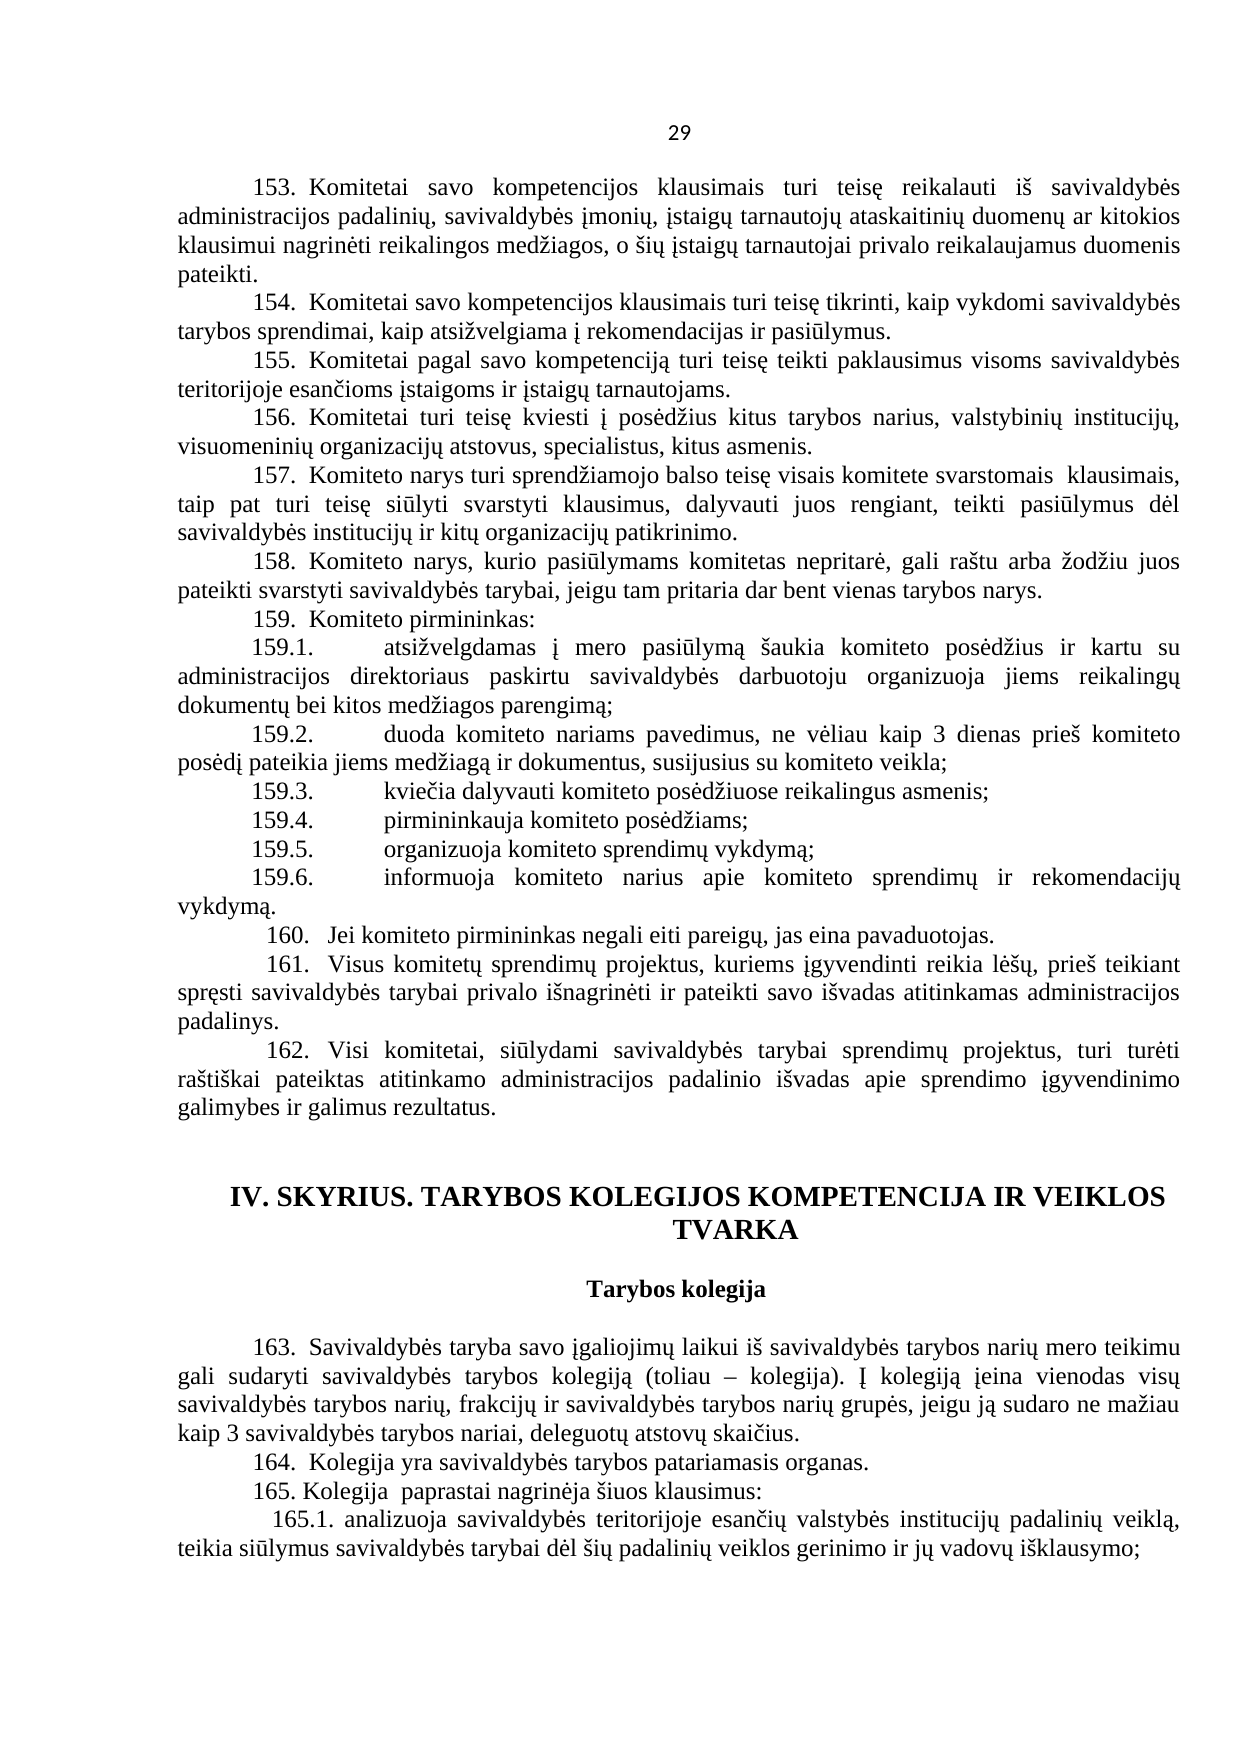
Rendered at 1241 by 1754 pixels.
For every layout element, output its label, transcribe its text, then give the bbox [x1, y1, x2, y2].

text 162. Visi komitetai, siūlydami savivaldybės tarybai sprendimų projektus, turi turėti raštiškai pateiktas atitinkamo administracijos padalinio išvadas apie sprendimo įgyvendinimo galimybes ir galimus rezultatus. [177, 1035, 1181, 1121]
text 165.1. analizuoja savivaldybės teritorijoje esančių valstybės institucijų padalinių veiklą, teikia siūlymus savivaldybės tarybai dėl šių padalinių veiklos gerinimo ir jų vadovų išklausymo; [177, 1504, 1181, 1562]
text 165. Kolegija paprastai nagrinėja šiuos klausimus: [177, 1476, 1181, 1504]
text 161. Visus komitetų sprendimų projektus, kuriems įgyvendinti reikia lėšų, prieš teikiant spręsti savivaldybės tarybai privalo išnagrinėti ir pateikti savo išvadas atitinkamas administracijos padalinys. [177, 949, 1181, 1035]
text 163. Savivaldybės taryba savo įgaliojimų laikui iš savivaldybės tarybos narių mero teikimu gali sudaryti savivaldybės tarybos kolegiją (toliau – kolegija). Į kolegiją įeina vienodas visų savivaldybės tarybos narių, frakcijų ir savivaldybės tarybos narių grupės, jeigu ją sudaro ne mažiau kaip 3 savivaldybės tarybos nariai, deleguotų atstovų skaičius. [177, 1332, 1181, 1447]
text 157. Komiteto narys turi sprendžiamojo balso teisę visais komitete svarstomais klausimais, taip pat turi teisę siūlyti svarstyti klausimus, dalyvauti juos rengiant, teikti pasiūlymus dėl savivaldybės institucijų ir kitų organizacijų patikrinimo. [177, 460, 1181, 546]
text 154. Komitetai savo kompetencijos klausimais turi teisę tikrinti, kaip vykdomi savivaldybės tarybos sprendimai, kaip atsižvelgiama į rekomendacijas ir pasiūlymus. [177, 287, 1181, 345]
text 159.3. kviečia dalyvauti komiteto posėdžiuose reikalingus asmenis; [177, 776, 1181, 805]
text IV. SKYRIUS. TARYBOS KOLEGIJOS KOMPETENCIJA IR VEIKLOS TVARKA [215, 1179, 1181, 1246]
text 158. Komiteto narys, kurio pasiūlymams komitetas nepritarė, gali raštu arba žodžiu juos pateikti svarstyti savivaldybės tarybai, jeigu tam pritaria dar bent vienas tarybos narys. [177, 546, 1181, 604]
text 160. Jei komiteto pirmininkas negali eiti pareigų, jas eina pavaduotojas. [177, 920, 1181, 949]
text 153. Komitetai savo kompetencijos klausimais turi teisę reikalauti iš savivaldybės administracijos padalinių, savivaldybės įmonių, įstaigų tarnautojų ataskaitinių duomenų ar kitokios klausimui nagrinėti reikalingos medžiagos, o šių įstaigų tarnautojai privalo reikalaujamus duomenis pateikti. [177, 172, 1181, 287]
text 159.2. duoda komiteto nariams pavedimus, ne vėliau kaip 3 dienas prieš komiteto posėdį pateikia jiems medžiagą ir dokumentus, susijusius su komiteto veikla; [177, 719, 1181, 776]
text Tarybos kolegija [177, 1274, 1181, 1303]
text 159. Komiteto pirmininkas: [177, 604, 1181, 632]
text 164. Kolegija yra savivaldybės tarybos patariamasis organas. [177, 1447, 1181, 1476]
text 159.1. atsižvelgdamas į mero pasiūlymą šaukia komiteto posėdžius ir kartu su administracijos direktoriaus paskirtu savivaldybės darbuotoju organizuoja jiems reikalingų dokumentų bei kitos medžiagos parengimą; [177, 632, 1181, 719]
text 159.6. informuoja komiteto narius apie komiteto sprendimų ir rekomendacijų vykdymą. [177, 862, 1181, 920]
text 155. Komitetai pagal savo kompetenciją turi teisę teikti paklausimus visoms savivaldybės teritorijoje esančioms įstaigoms ir įstaigų tarnautojams. [177, 345, 1181, 402]
text 159.5. organizuoja komiteto sprendimų vykdymą; [177, 834, 1181, 862]
text 159.4. pirmininkauja komiteto posėdžiams; [177, 805, 1181, 834]
text 156. Komitetai turi teisę kviesti į posėdžius kitus tarybos narius, valstybinių institucijų, visuomeninių organizacijų atstovus, specialistus, kitus asmenis. [177, 402, 1181, 460]
